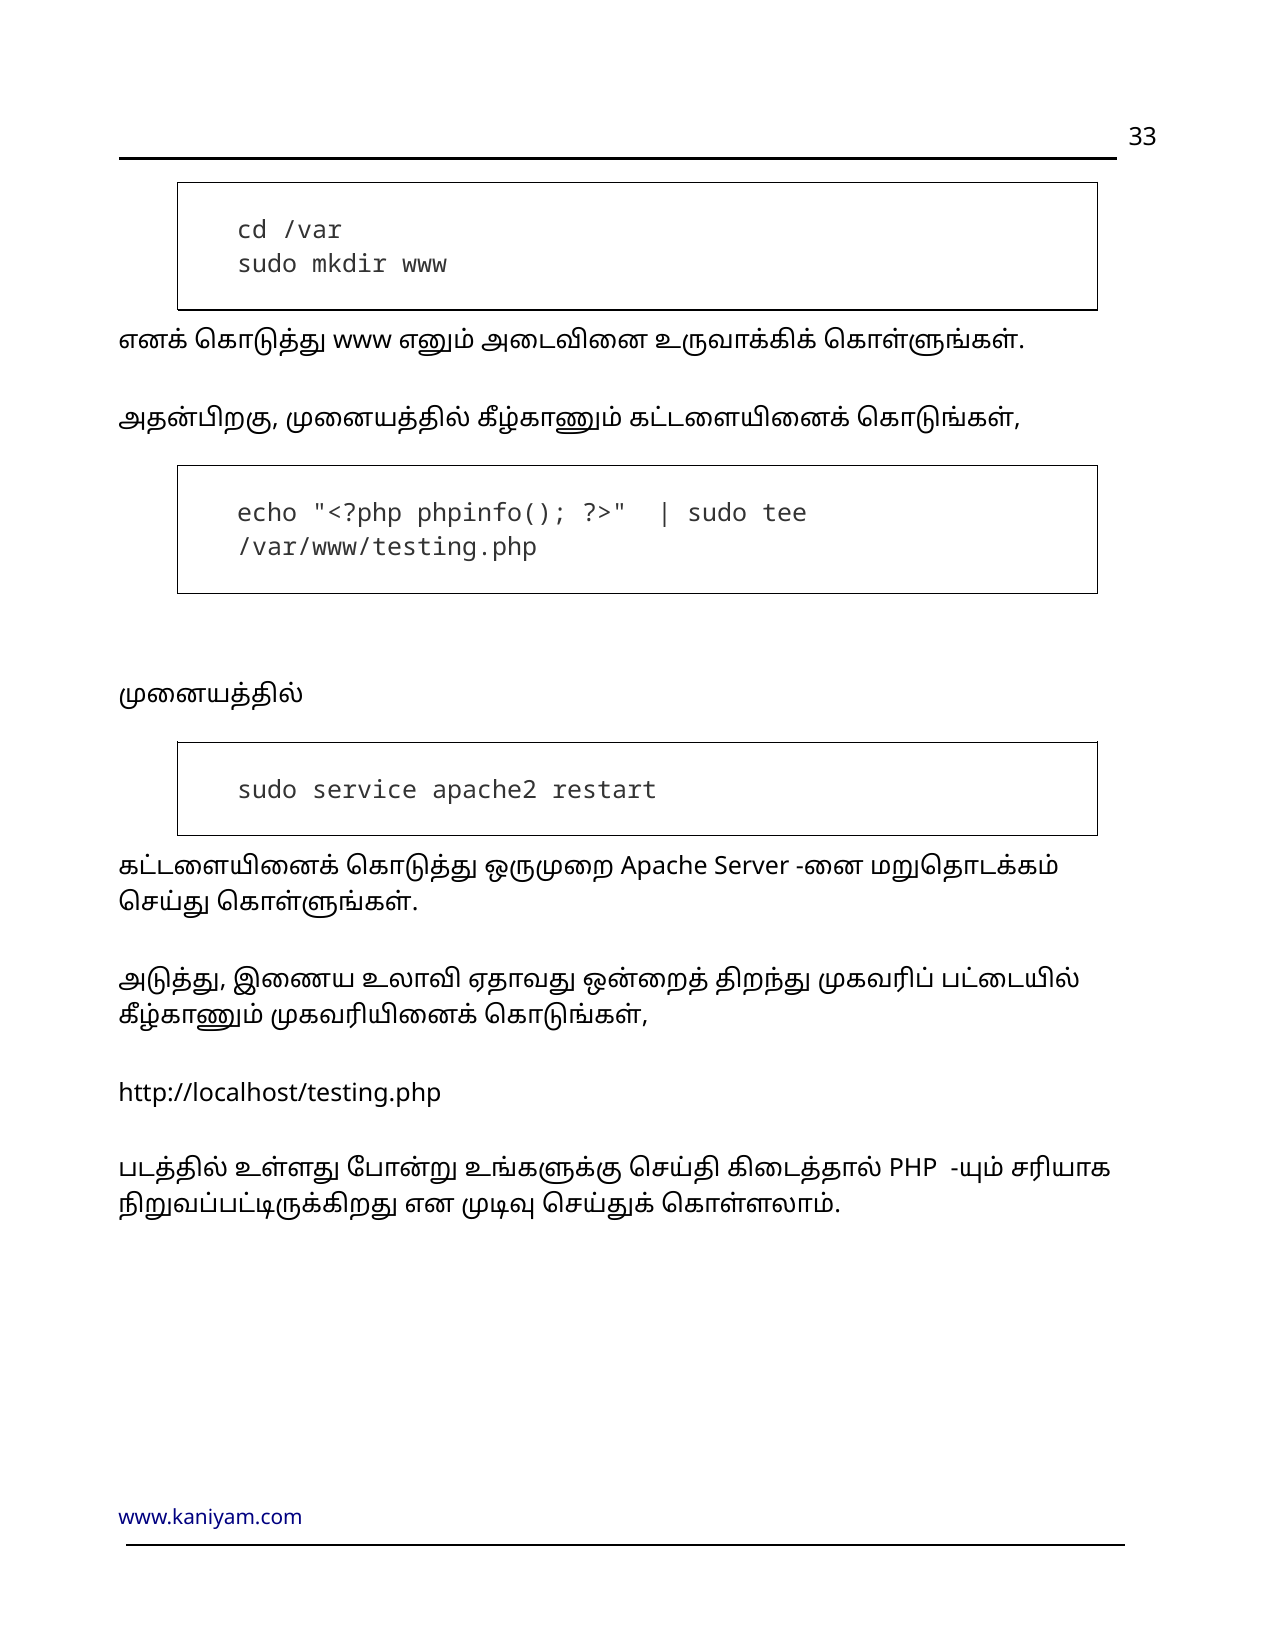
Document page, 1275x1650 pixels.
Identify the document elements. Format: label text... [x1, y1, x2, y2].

text echo "<?php phpinfo(); ?>" | sudo tee /var/www/testing.php [178, 466, 1097, 593]
text அதன்பிறகு, முனையத்தில் கீழ்காணும் கட்டளையினைக் கொடுங்கள், [118, 399, 1157, 436]
text sudo service apache2 restart [178, 743, 1097, 835]
text அடுத்து, இணைய உலாவி ஏதாவது ஒன்றைத் திறந்து முகவரிப் பட்டையில் கீழ்காணும் முகவரியினைக் கொடுங்கள், [118, 961, 1157, 1033]
text முனையத்தில் [118, 681, 1157, 712]
text sudo mkdir www [178, 216, 1097, 309]
text கட்டளையினைக் கொடுத்து ஒருமுறை Apache Server -னை மறுதொடக்கம் செய்து கொள்ளுங்கள். [118, 848, 1157, 920]
text http://localhost/testing.php [118, 1074, 1157, 1108]
text cd /var [178, 183, 1097, 216]
text படத்தில் உள்ளது போன்று உங்களுக்கு செய்தி கிடைத்தால் PHP -யும் சரியாக நிறுவப்பட்டிருக்கிறது என முடிவு செய்துக் கொள்ளலாம். [118, 1150, 1157, 1222]
text எனக் கொடுத்து www எனும் அடைவினை உருவாக்கிக் கொள்ளுங்கள். [118, 322, 1157, 358]
